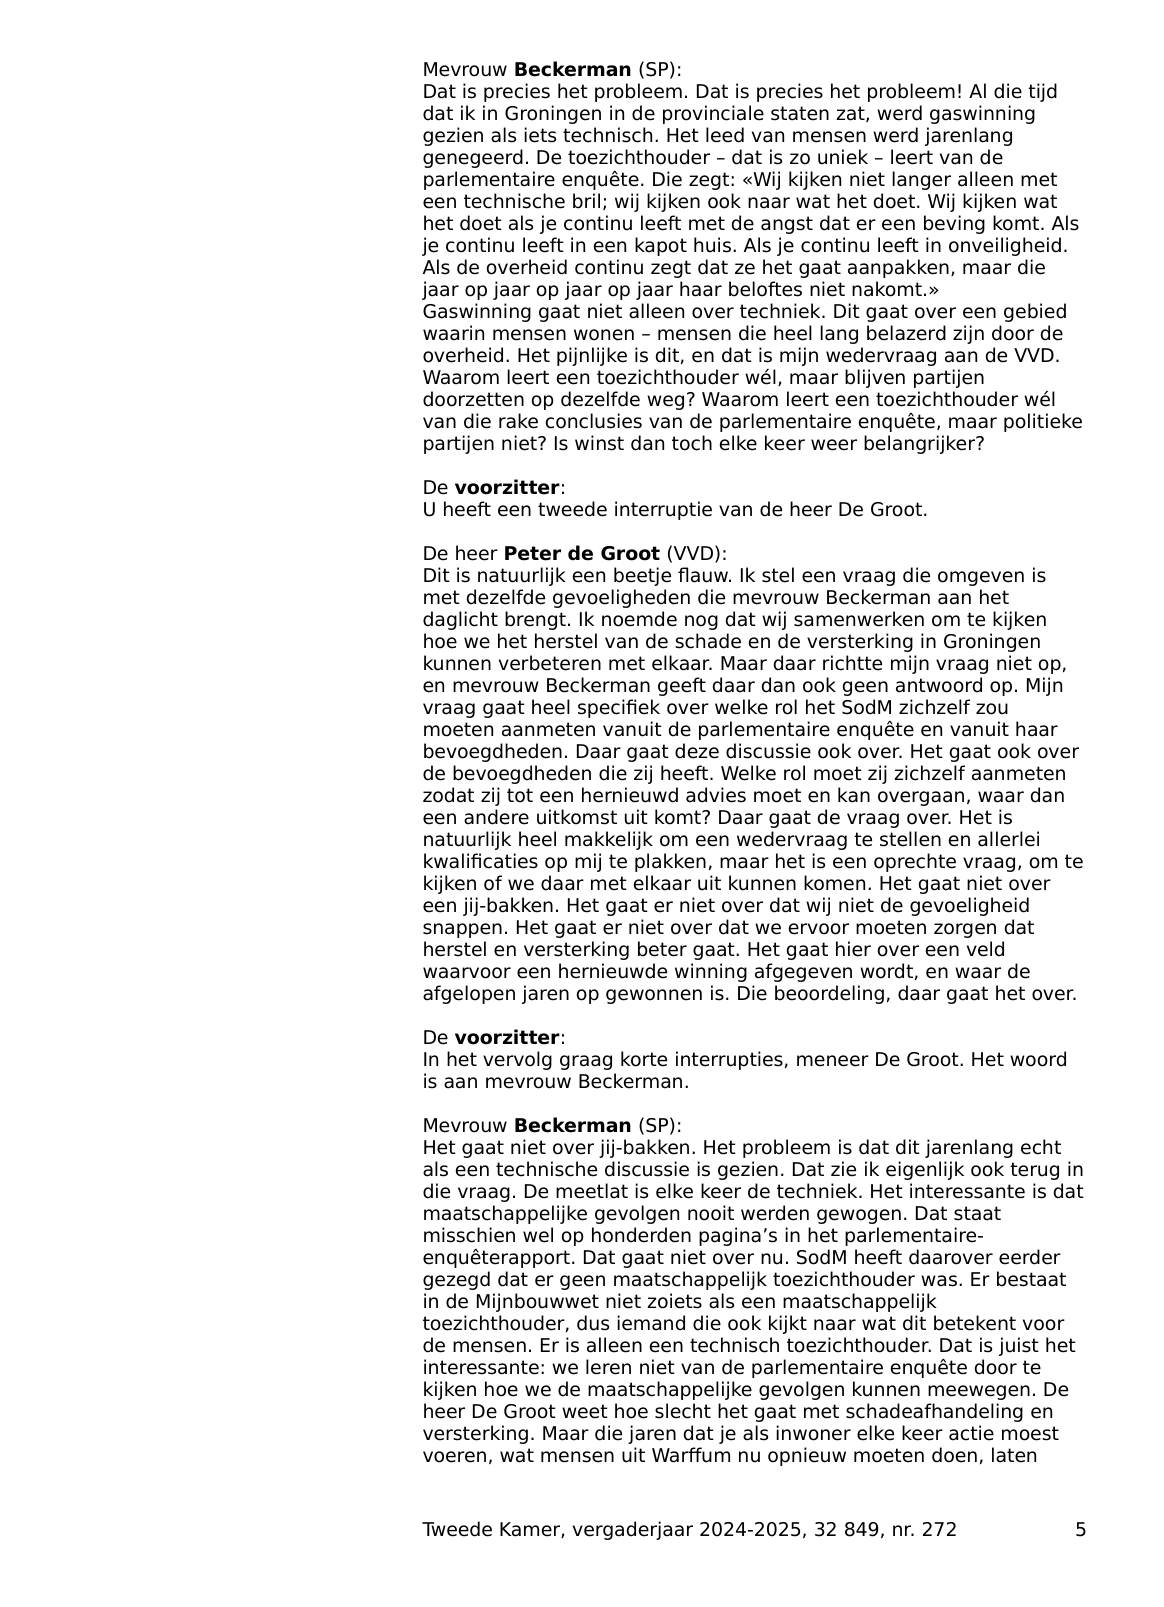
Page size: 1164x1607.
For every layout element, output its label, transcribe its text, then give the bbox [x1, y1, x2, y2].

text U heeft een tweede interruptie van de heer De Groot. [422, 499, 1087, 521]
text Het gaat niet over jij-bakken. Het probleem is dat dit jarenlang echt als een technische discussie is gezien. Dat zie ik eigenlijk ook terug in die vraag. De meetlat is elke keer de techniek. Het interessante is dat maatschappelijke gevolgen nooit werden gewogen. Dat staat misschien wel op honderden pagina’s in het parlementaire-enquêterapport. Dat gaat niet over nu. SodM heeft daarover eerder gezegd dat er geen maatschappelijk toezichthouder was. Er bestaat in de Mijnbouwwet niet zoiets als een maatschappelijk toezichthouder, dus iemand die ook kijkt naar wat dit betekent voor de mensen. Er is alleen een technisch toezichthouder. Dat is juist het interessante: we leren niet van de parlementaire enquête door te kijken hoe we de maatschappelijke gevolgen kunnen meewegen. De heer De Groot weet hoe slecht het gaat met schadeafhandeling en versterking. Maar die jaren dat je als inwoner elke keer actie moest voeren, wat mensen uit Warffum nu opnieuw moeten doen, laten [422, 1137, 1087, 1467]
text Mevrouw Beckerman (SP): [422, 1115, 1087, 1137]
text Dat is precies het probleem. Dat is precies het probleem! Al die tijd dat ik in Groningen in de provinciale staten zat, werd gaswinning gezien als iets technisch. Het leed van mensen werd jarenlang genegeerd. De toezichthouder – dat is zo uniek – leert van de parlementaire enquête. Die zegt: «Wij kijken niet langer alleen met een technische bril; wij kijken ook naar wat het doet. Wij kijken wat het doet als je continu leeft met de angst dat er een beving komt. Als je continu leeft in een kapot huis. Als je continu leeft in onveiligheid. Als de overheid continu zegt dat ze het gaat aanpakken, maar die jaar op jaar op jaar op jaar haar beloftes niet nakomt.» [422, 81, 1087, 301]
text Mevrouw Beckerman (SP): [422, 59, 1087, 81]
text Dit is natuurlijk een beetje flauw. Ik stel een vraag die omgeven is met dezelfde gevoeligheden die mevrouw Beckerman aan het daglicht brengt. Ik noemde nog dat wij samenwerken om te kijken hoe we het herstel van de schade en de versterking in Groningen kunnen verbeteren met elkaar. Maar daar richtte mijn vraag niet op, en mevrouw Beckerman geeft daar dan ook geen antwoord op. Mijn vraag gaat heel specifiek over welke rol het SodM zichzelf zou moeten aanmeten vanuit de parlementaire enquête en vanuit haar bevoegdheden. Daar gaat deze discussie ook over. Het gaat ook over de bevoegdheden die zij heeft. Welke rol moet zij zichzelf aanmeten zodat zij tot een hernieuwd advies moet en kan overgaan, waar dan een andere uitkomst uit komt? Daar gaat de vraag over. Het is natuurlijk heel makkelijk om een wedervraag te stellen en allerlei kwalificaties op mij te plakken, maar het is een oprechte vraag, om te kijken of we daar met elkaar uit kunnen komen. Het gaat niet over een jij-bakken. Het gaat er niet over dat wij niet de gevoeligheid snappen. Het gaat er niet over dat we ervoor moeten zorgen dat herstel en versterking beter gaat. Het gaat hier over een veld waarvoor een hernieuwde winning afgegeven wordt, en waar de afgelopen jaren op gewonnen is. Die beoordeling, daar gaat het over. [422, 565, 1087, 1004]
text De voorzitter: [422, 1027, 1087, 1049]
text Gaswinning gaat niet alleen over techniek. Dit gaat over een gebied waarin mensen wonen – mensen die heel lang belazerd zijn door de overheid. Het pijnlijke is dit, en dat is mijn wedervraag aan de VVD. Waarom leert een toezichthouder wél, maar blijven partijen doorzetten op dezelfde weg? Waarom leert een toezichthouder wél van die rake conclusies van de parlementaire enquête, maar politieke partijen niet? Is winst dan toch elke keer weer belangrijker? [422, 301, 1087, 455]
text De voorzitter: [422, 477, 1087, 499]
text De heer Peter de Groot (VVD): [422, 543, 1087, 565]
text In het vervolg graag korte interrupties, meneer De Groot. Het woord is aan mevrouw Beckerman. [422, 1049, 1087, 1093]
